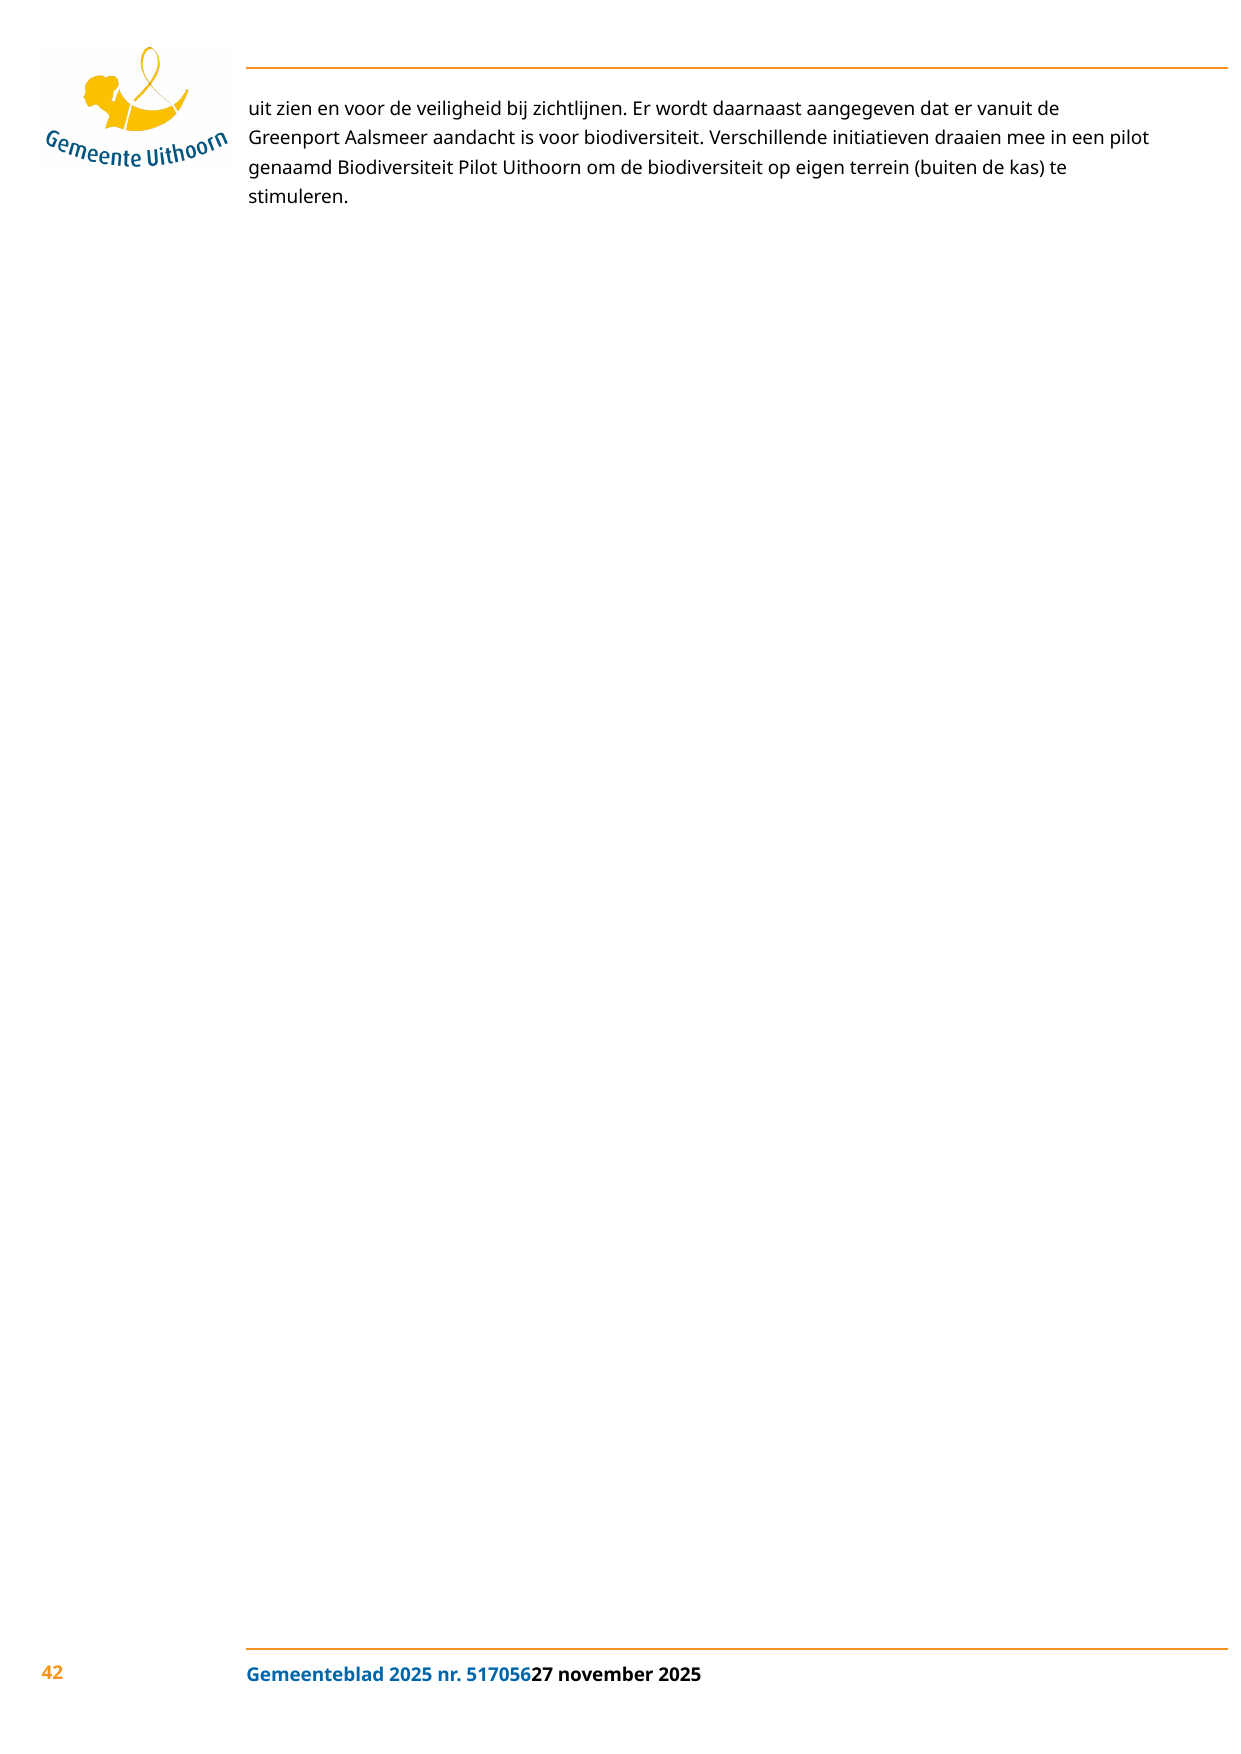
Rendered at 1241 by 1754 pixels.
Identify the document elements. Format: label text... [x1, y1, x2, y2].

text uit zien en voor de veiligheid bij zichtlijnen. Er wordt daarnaast aangegeven dat er vanuit de Greenport Aalsmeer aandacht is voor biodiversiteit. Verschillende initiatieven draaien mee in een pilot genaamd Biodiversiteit Pilot Uithoorn om de biodiversiteit op eigen terrein (buiten de kas) te stimuleren. [248, 95, 1152, 209]
picture [41, 47, 231, 172]
